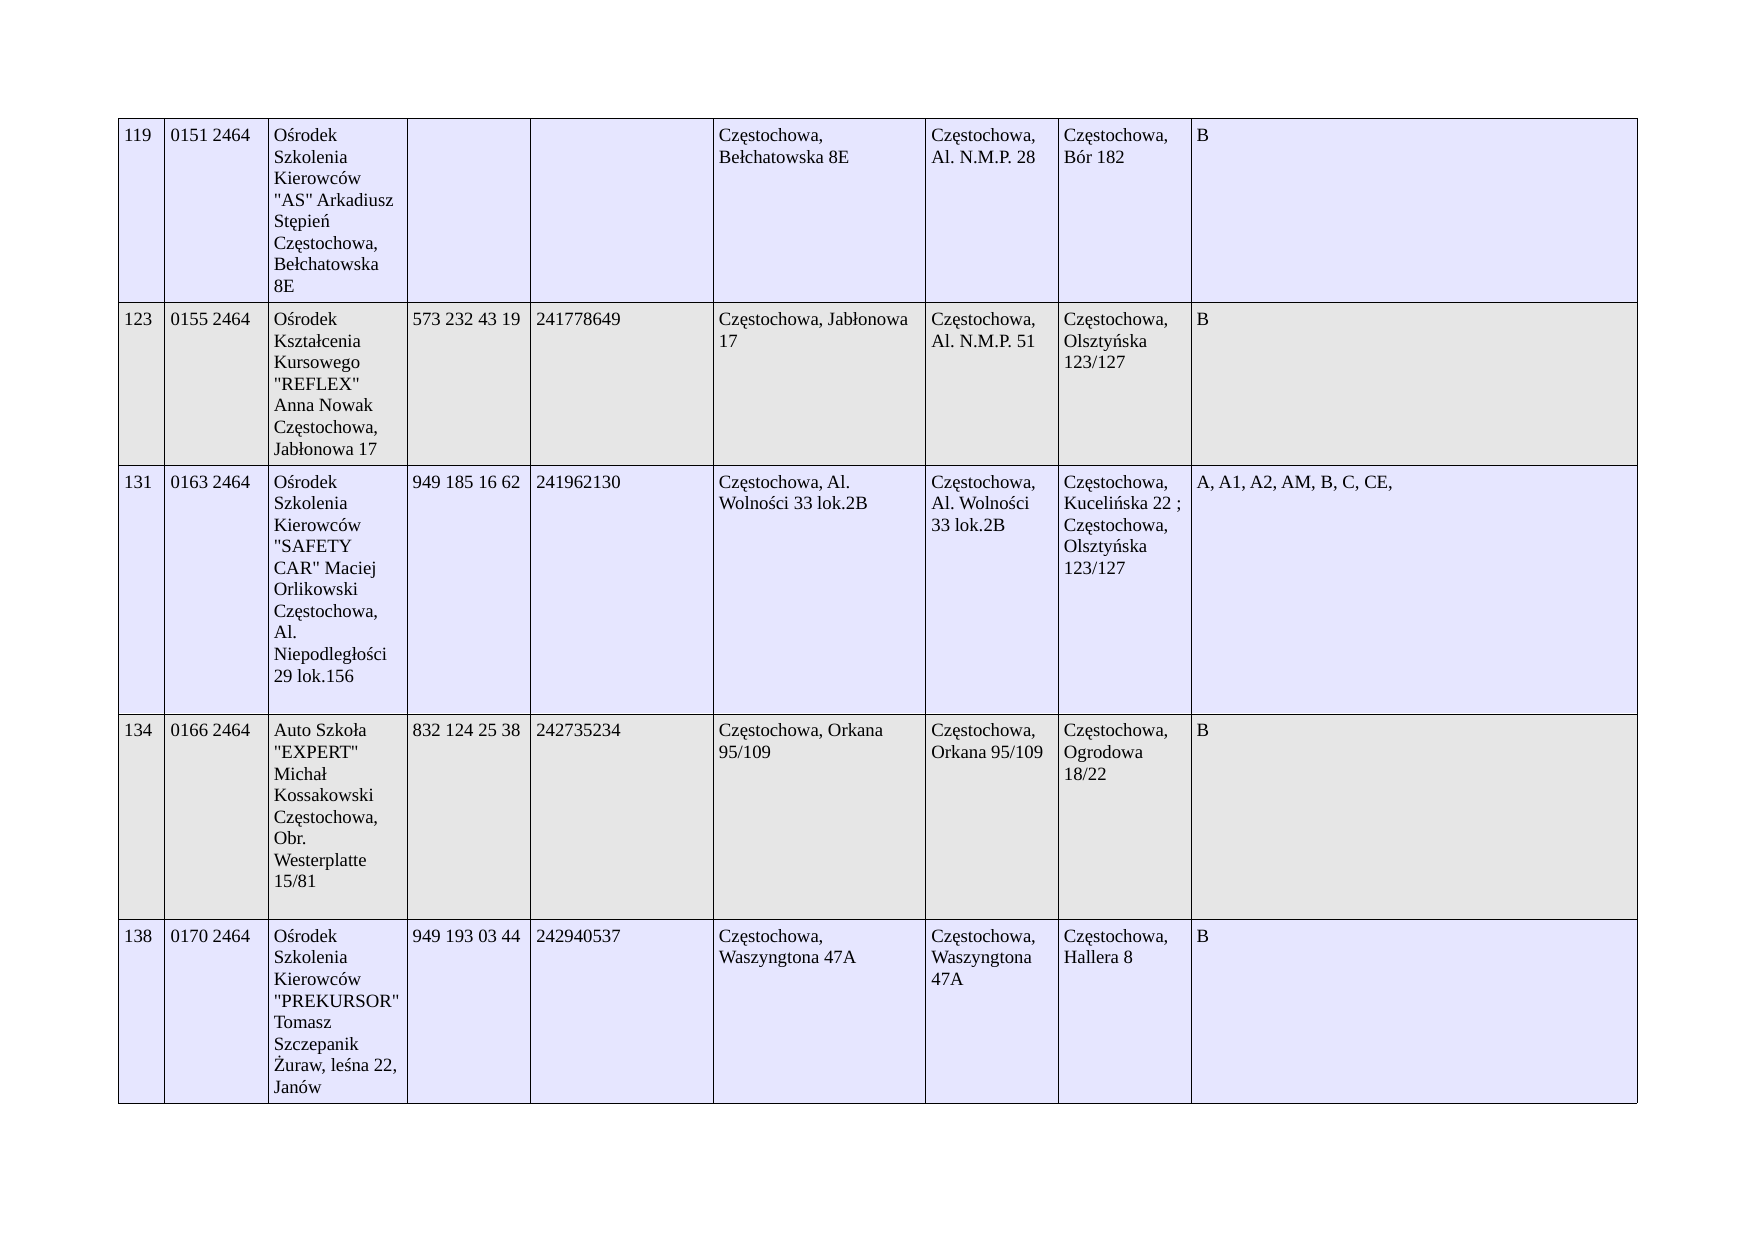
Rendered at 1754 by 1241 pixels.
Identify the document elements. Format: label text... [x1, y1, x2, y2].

table_cell 241778649 [531, 303, 713, 465]
table_cell Częstochowa, Orkana 95/109 [926, 715, 1058, 919]
table_cell Częstochowa, Al. Wolności 33 lok.2B [926, 466, 1058, 713]
table_cell 0151 2464 [165, 119, 268, 302]
table_cell 949 193 03 44 [408, 920, 530, 1103]
table_cell Częstochowa, Waszyngtona 47A [926, 920, 1058, 1103]
table_cell Częstochowa, Kucelińska 22 ; Częstochowa, Olsztyńska 123/127 [1059, 466, 1191, 713]
table_cell 119 [119, 119, 164, 302]
table_cell A, A1, A2, AM, B, C, CE, [1192, 466, 1637, 713]
table_cell B [1192, 715, 1637, 919]
table_cell 0166 2464 [165, 715, 268, 919]
table_cell Częstochowa, Al. Wolności 33 lok.2B [714, 466, 925, 713]
table_cell 949 185 16 62 [408, 466, 530, 713]
table_cell Częstochowa, Hallera 8 [1059, 920, 1191, 1103]
table_cell Ośrodek Szkolenia Kierowców "AS" Arkadiusz Stępień Częstochowa, Bełchatowska 8E [269, 119, 407, 302]
table_cell B [1192, 119, 1637, 302]
table_cell 241962130 [531, 466, 713, 713]
table_cell Częstochowa, Bór 182 [1059, 119, 1191, 302]
table_cell Częstochowa, Bełchatowska 8E [714, 119, 925, 302]
table_cell Częstochowa, Waszyngtona 47A [714, 920, 925, 1103]
table_cell [531, 119, 713, 302]
table_cell 138 [119, 920, 164, 1103]
table_cell 242735234 [531, 715, 713, 919]
table_cell [408, 119, 530, 302]
table_cell Ośrodek Kształcenia Kursowego "REFLEX" Anna Nowak Częstochowa, Jabłonowa 17 [269, 303, 407, 465]
table_cell Ośrodek Szkolenia Kierowców "SAFETY CAR" Maciej Orlikowski Częstochowa, Al. Niepodległości 29 lok.156 [269, 466, 407, 713]
table_cell 242940537 [531, 920, 713, 1103]
table_cell B [1192, 920, 1637, 1103]
table_cell 131 [119, 466, 164, 713]
table_cell B [1192, 303, 1637, 465]
table_cell Częstochowa, Olsztyńska 123/127 [1059, 303, 1191, 465]
table_cell 134 [119, 715, 164, 919]
table_cell 0170 2464 [165, 920, 268, 1103]
table_cell 832 124 25 38 [408, 715, 530, 919]
table_cell Auto Szkoła "EXPERT" Michał Kossakowski Częstochowa, Obr. Westerplatte 15/81 [269, 715, 407, 919]
table_cell 123 [119, 303, 164, 465]
table_cell Częstochowa, Al. N.M.P. 28 [926, 119, 1058, 302]
table_cell 0155 2464 [165, 303, 268, 465]
table_cell Częstochowa, Al. N.M.P. 51 [926, 303, 1058, 465]
table_cell 0163 2464 [165, 466, 268, 713]
table_cell 573 232 43 19 [408, 303, 530, 465]
table_cell Częstochowa, Jabłonowa 17 [714, 303, 925, 465]
table_cell Ośrodek Szkolenia Kierowców "PREKURSOR" Tomasz Szczepanik Żuraw, leśna 22, Janów [269, 920, 407, 1103]
table_cell Częstochowa, Orkana 95/109 [714, 715, 925, 919]
table_cell Częstochowa, Ogrodowa 18/22 [1059, 715, 1191, 919]
